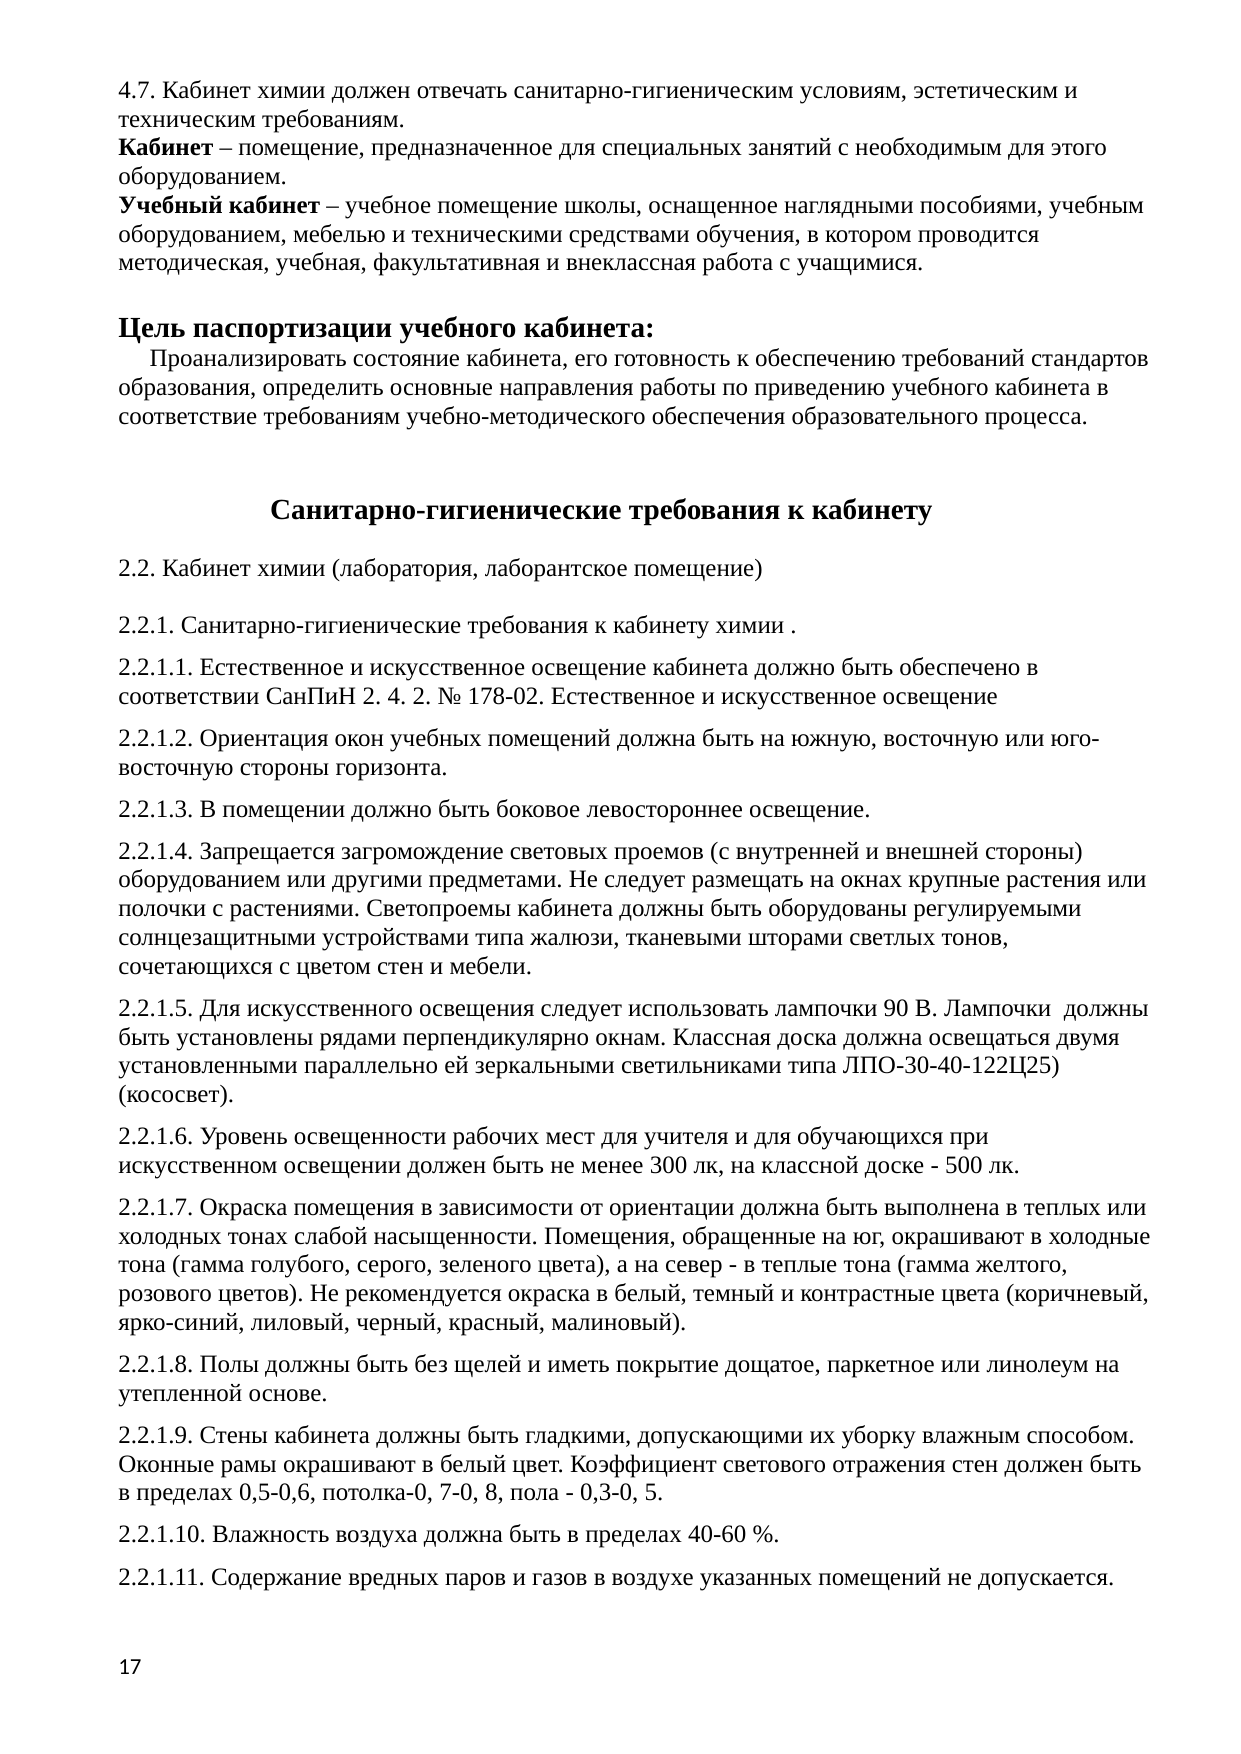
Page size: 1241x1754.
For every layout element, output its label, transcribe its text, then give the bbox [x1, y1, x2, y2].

text 2.2.1.10. Влажность воздуха должна быть в пределах 40-60 %. [118, 1519, 1152, 1548]
text 2.2. Кабинет химии (лаборатория, лаборантское помещение) [118, 553, 1152, 582]
text Кабинет – помещение, предназначенное для специальных занятий с необходимым для этого оборудованием. [118, 132, 1152, 190]
text 2.2.1.3. В помещении должно быть боковое левостороннее освещение. [118, 794, 1152, 822]
text 2.2.1.6. Уровень освещенности рабочих мест для учителя и для обучающихся при искусственном освещении должен быть не менее 300 лк, на классной доске - 500 лк. [118, 1121, 1152, 1179]
text 2.2.1.8. Полы должны быть без щелей и иметь покрытие дощатое, паркетное или линолеум на утепленной основе. [118, 1349, 1152, 1407]
text 2.2.1.4. Запрещается загромождение световых проемов (с внутренней и внешней стороны) оборудованием или другими предметами. Не следует размещать на окнах крупные растения или полочки с растениями. Светопроемы кабинета должны быть оборудованы регулируемыми солнцезащитными устройствами типа жалюзи, тканевыми шторами светлых тонов, сочетающихся с цветом стен и мебели. [118, 836, 1152, 979]
text Цель паспортизации учебного кабинета: [118, 310, 1152, 343]
text 2.2.1.1. Естественное и искусственное освещение кабинета должно быть обеспечено в соответствии СанПиН 2. 4. 2. № 178-02. Естественное и искусственное освещение [118, 652, 1152, 709]
text 2.2.1.11. Содержание вредных паров и газов в воздухе указанных помещений не допускается. [118, 1562, 1152, 1590]
text Проанализировать состояние кабинета, его готовность к обеспечению требований стандартов образования, определить основные направления работы по приведению учебного кабинета в соответствие требованиям учебно-методического обеспечения образовательного процесса. [118, 343, 1152, 429]
text 2.2.1. Санитарно-гигиенические требования к кабинету химии . [118, 610, 1152, 639]
text 2.2.1.5. Для искусственного освещения следует использовать лампочки 90 В. Лампочки должны быть установлены рядами перпендикулярно окнам. Классная доска должна освещаться двумя установленными параллельно ей зеркальными светильниками типа ЛПО-30-40-122Ц25) (кососвет). [118, 993, 1152, 1108]
text 2.2.1.7. Окраска помещения в зависимости от ориентации должна быть выполнена в теплых или холодных тонах слабой насыщенности. Помещения, обращенные на юг, окрашивают в холодные тона (гамма голубого, серого, зеленого цвета), а на север - в теплые тона (гамма желтого, розового цветов). Не рекомендуется окраска в белый, темный и контрастные цвета (коричневый, ярко-синий, лиловый, черный, красный, малиновый). [118, 1192, 1152, 1336]
text 2.2.1.2. Ориентация окон учебных помещений должна быть на южную, восточную или юго-восточную стороны горизонта. [118, 723, 1152, 780]
text Учебный кабинет – учебное помещение школы, оснащенное наглядными пособиями, учебным оборудованием, мебелью и техническими средствами обучения, в котором проводится методическая, учебная, факультативная и внеклассная работа с учащимися. [118, 190, 1152, 276]
text Санитарно-гигиенические требования к кабинету [118, 491, 1152, 527]
text 4.7. Кабинет химии должен отвечать санитарно-гигиеническим условиям, эстетическим и техническим требованиям. [118, 75, 1152, 132]
text 2.2.1.9. Стены кабинета должны быть гладкими, допускающими их уборку влажным способом. Оконные рамы окрашивают в белый цвет. Коэффициент светового отражения стен должен быть в пределах 0,5-0,6, потолка-0, 7-0, 8, пола - 0,3-0, 5. [118, 1420, 1152, 1506]
